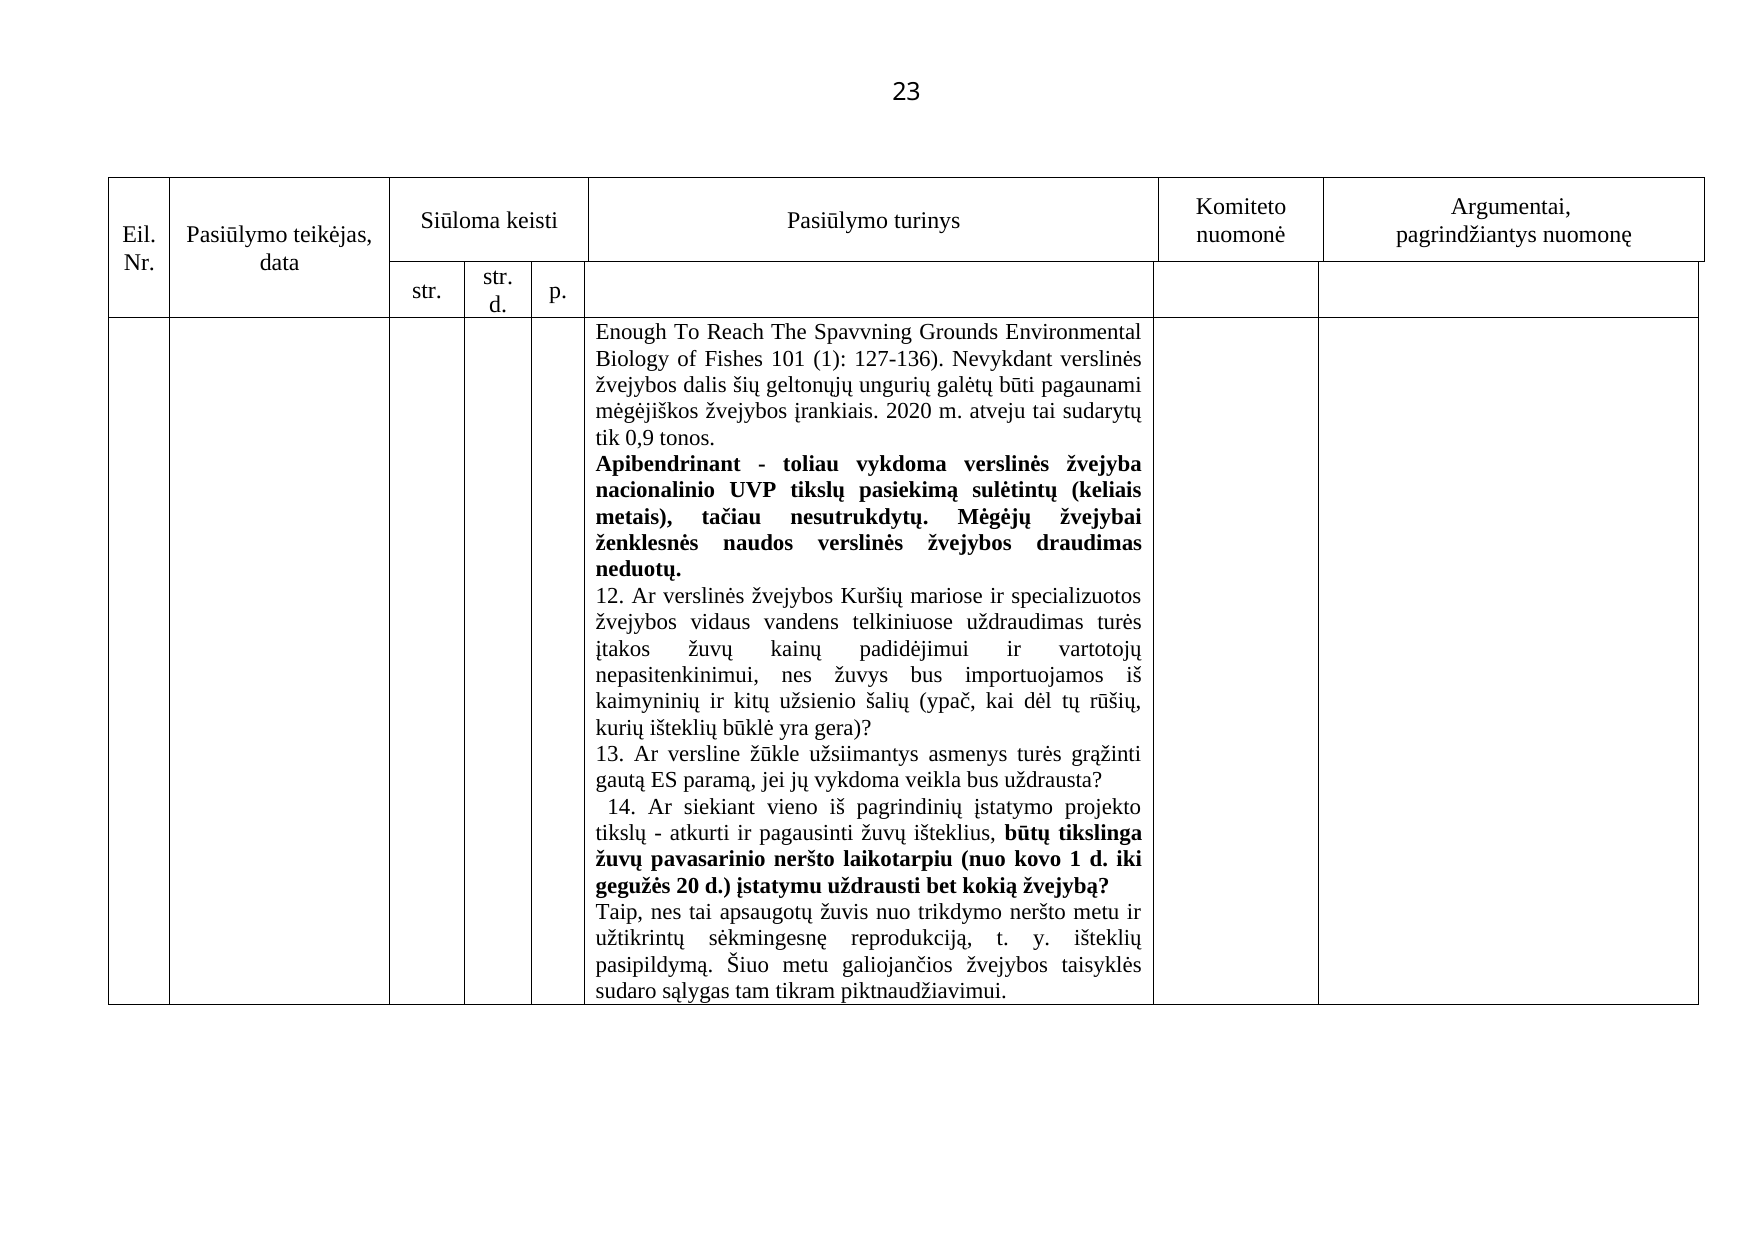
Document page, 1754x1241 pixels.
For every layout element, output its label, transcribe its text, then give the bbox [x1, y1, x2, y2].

table_cell [1154, 318, 1318, 1003]
table_cell str. [390, 262, 464, 317]
table_cell [170, 318, 389, 1003]
table_cell [465, 318, 531, 1003]
table_cell p. [532, 262, 584, 317]
table_cell [1699, 262, 1704, 317]
table_header Pasiūlymo turinys [589, 178, 1158, 261]
table_header Argumentai, pagrindžiantys nuomonę [1324, 178, 1704, 261]
table_cell [1699, 317, 1704, 1003]
table_header Pasiūlymo teikėjas, data [170, 178, 389, 317]
table_cell Enough To Reach The Spavvning Grounds Environmental Biology of Fishes 101 (1): 127-136). Nevykdant verslinės žvejybos dalis šių geltonųjų ungurių galėtų būti pagaunami mėgėjiškos žvejybos įrankiais. 2020 m. atveju tai sudarytų tik 0,9 tonos. Apibendrinant - toliau vykdoma verslinės žvejyba nacionalinio UVP tikslų pasiekimą sulėtintų (keliais metais), tačiau nesutrukdytų. Mėgėjų žvejybai ženklesnės naudos verslinės žvejybos draudimas neduotų. 12. Ar verslinės žvejybos Kuršių mariose ir specializuotos žvejybos vidaus vandens telkiniuose uždraudimas turės įtakos žuvų kainų padidėjimui ir vartotojų nepasitenkinimui, nes žuvys bus importuojamos iš kaimyninių ir kitų užsienio šalių (ypač, kai dėl tų rūšių, kurių išteklių būklė yra gera)? 13. Ar versline žūkle užsiimantys asmenys turės grąžinti gautą ES paramą, jei jų vykdoma veikla bus uždrausta? 14. Ar siekiant vieno iš pagrindinių įstatymo projekto tikslų - atkurti ir pagausinti žuvų išteklius, būtų tikslinga žuvų pavasarinio neršto laikotarpiu (nuo kovo 1 d. iki gegužės 20 d.) įstatymu uždrausti bet kokią žvejybą? Taip, nes tai apsaugotų žuvis nuo trikdymo neršto metu ir užtikrintų sėkmingesnę reprodukciją, t. y. išteklių pasipildymą. Šiuo metu galiojančios žvejybos taisyklės sudaro sąlygas tam tikram piktnaudžiavimui. [585, 318, 1153, 1003]
table_cell [390, 318, 464, 1003]
table_header Siūloma keisti [390, 178, 588, 261]
table_cell [1154, 262, 1318, 317]
table_cell [109, 318, 169, 1003]
table_cell [1319, 262, 1698, 317]
table_cell [585, 262, 1153, 317]
table_header Eil. Nr. [109, 178, 169, 317]
table_cell str. d. [465, 262, 531, 317]
table_cell [1319, 318, 1698, 1003]
table_cell [532, 318, 584, 1003]
table_header Komiteto nuomonė [1159, 178, 1323, 261]
